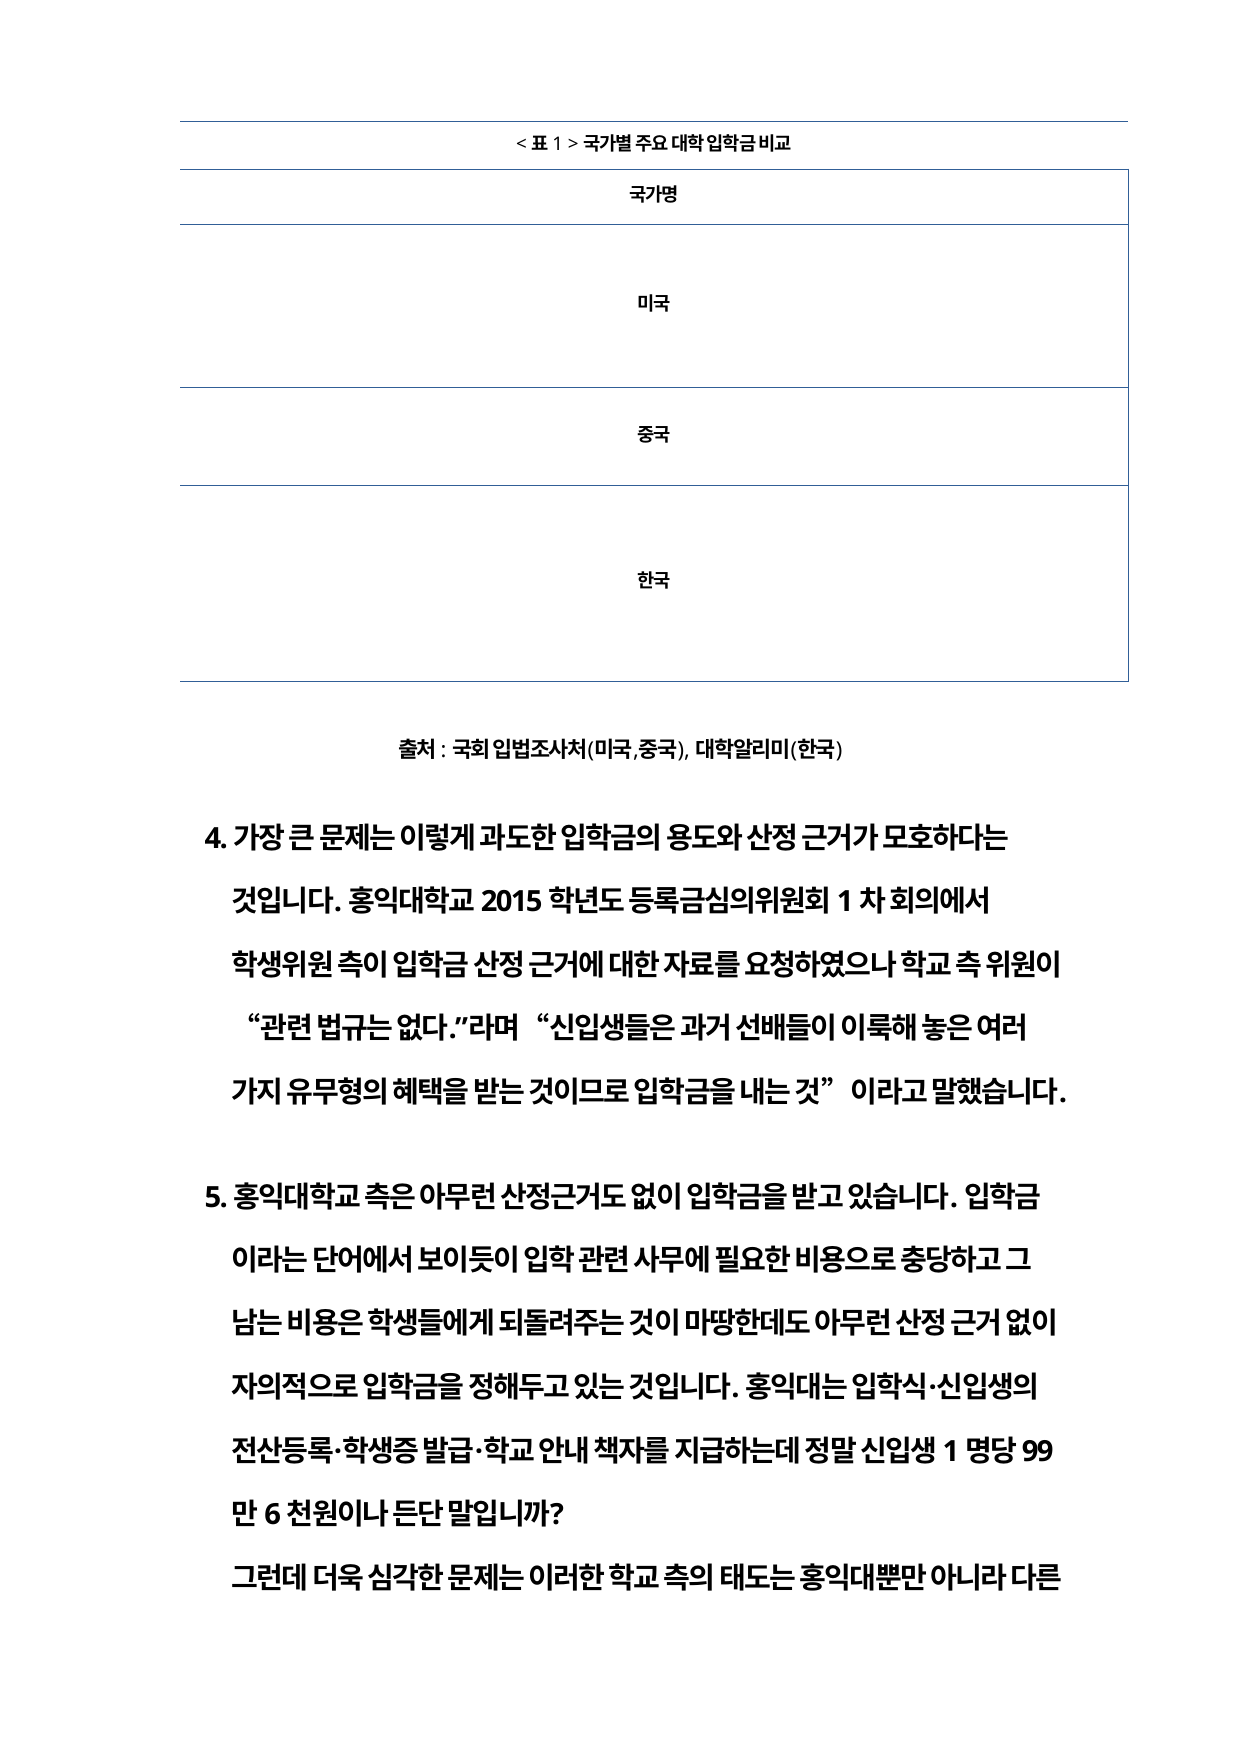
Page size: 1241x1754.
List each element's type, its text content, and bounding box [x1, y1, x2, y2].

table_cell 한국 [180, 486, 1128, 681]
text 출처 : 국회 입법조사처(미국,중국), 대학알리미(한국) [177, 732, 1063, 764]
table_cell 미국 [180, 225, 1128, 387]
text 5. 홍익대학교 측은 아무런 산정근거도 없이 입학금을 받고 있습니다. 입학금 이라는 단어에서 보이듯이 입학 관련 사무에 필요한 비용으로 충당하고 그 남는 비용은 학생들에게 되돌려주는 것이 마땅한데도 아무런 산정 근거 없이 자의적으로 입학금을 정해두고 있는 것입니다. 홍익대는 입학식·신입생의 전산등록·학생증 발급·학교 안내 책자를 지급하는데 정말 신입생 1명당 99만6천원이나 든단 말입니까? 그런데 더욱 심각한 문제는 이러한 학교 측의 태도는 홍익대뿐만 아니라 다른 [204, 1173, 1063, 1596]
table_cell 중국 [180, 388, 1128, 485]
table_header < 표 1 > 국가별 주요 대학 입학금 비교 [180, 122, 1128, 168]
text 4. 가장 큰 문제는 이렇게 과도한 입학금의 용도와 산정 근거가 모호하다는 것입니다. 홍익대학교 2015학년도 등록금심의위원회 1차 회의에서 학생위원 측이 입학금 산정 근거에 대한 자료를 요청하였으나 학교 측 위원이 “관련 법규는 없다.”라며“신입생들은 과거 선배들이 이룩해 놓은 여러 가지 유무형의 혜택을 받는 것이므로 입학금을 내는 것”이라고 말했습니다. [204, 814, 1063, 1111]
table_cell 국가명 [180, 170, 1128, 224]
